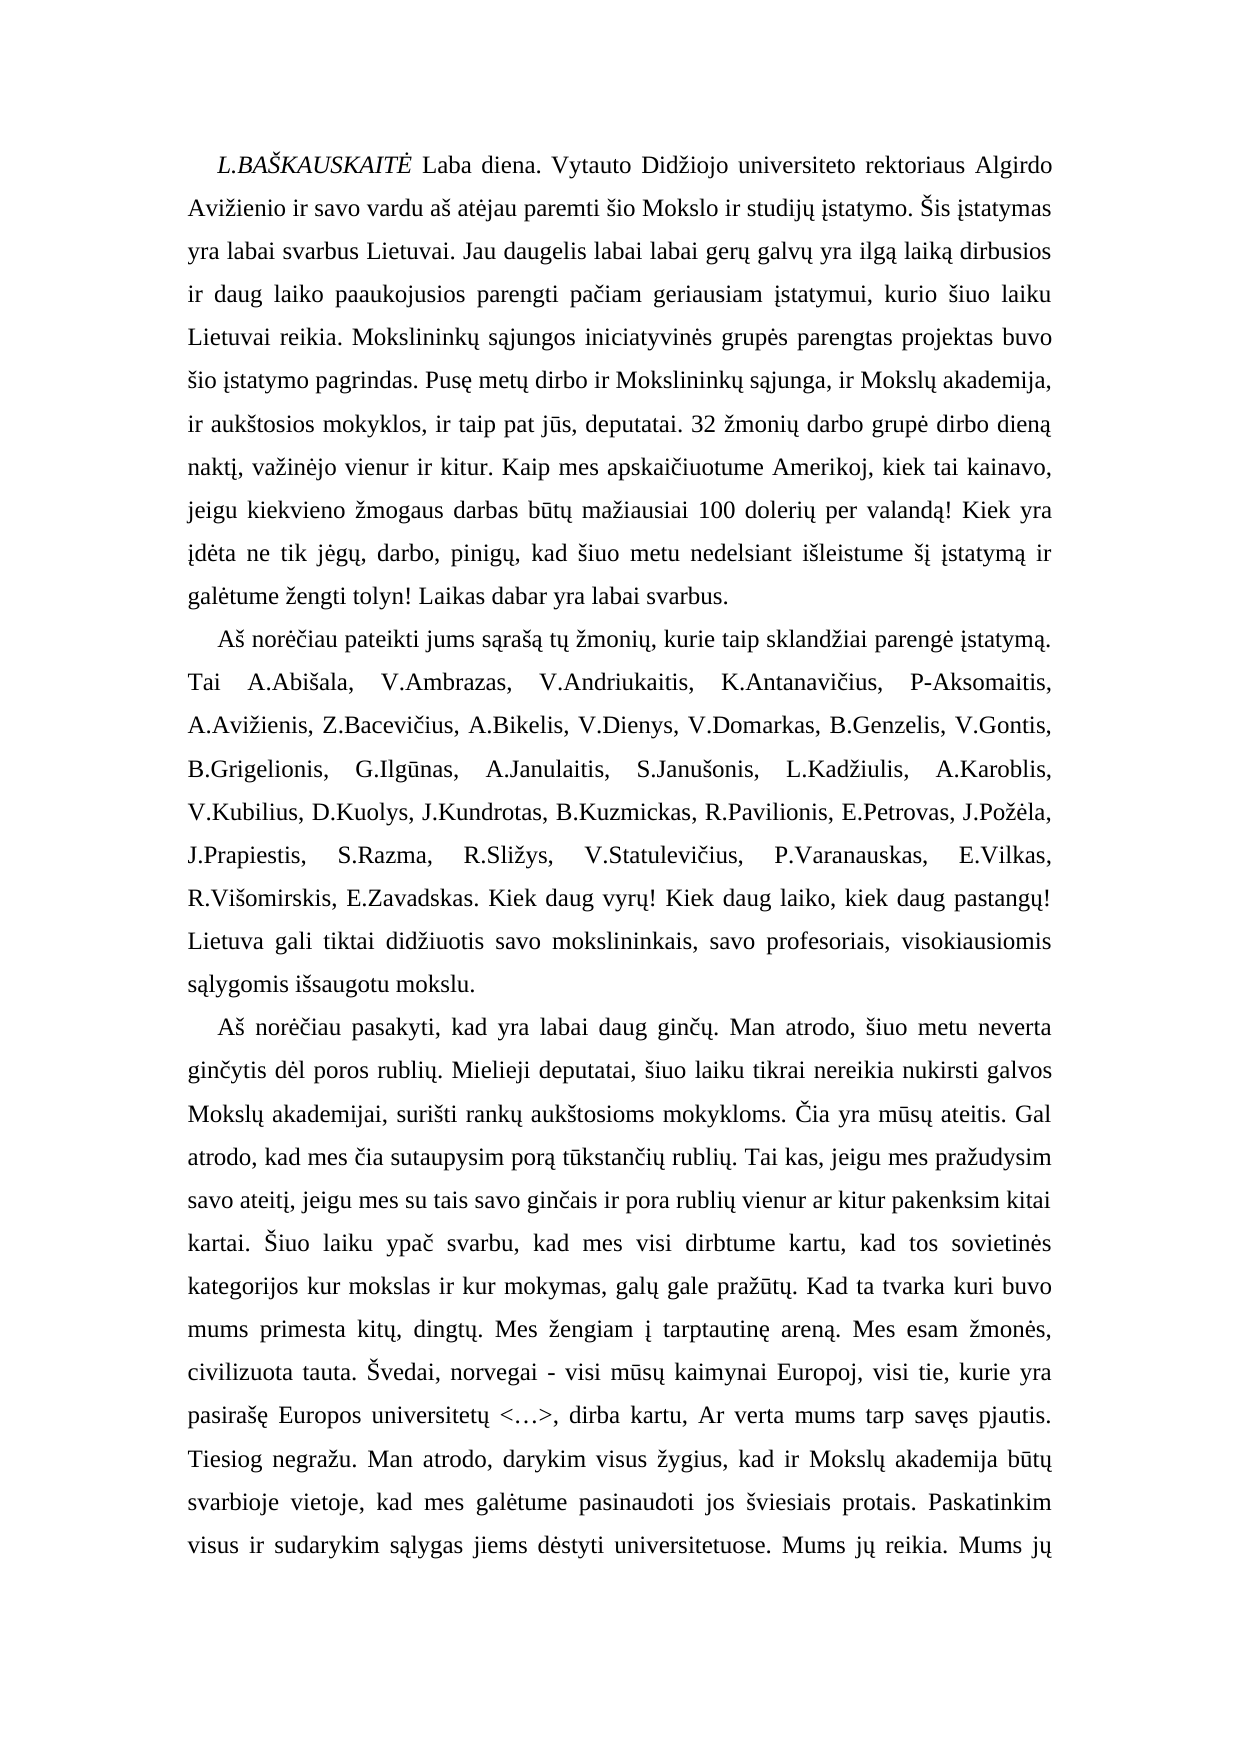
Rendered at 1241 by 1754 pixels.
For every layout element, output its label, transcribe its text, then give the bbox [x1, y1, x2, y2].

text L.BAŠKAUSKAITĖ Laba diena. Vytauto Didžiojo universiteto rektoriaus Algirdo Avižienio ir savo vardu aš atėjau paremti šio Mokslo ir studijų įstatymo. Šis įstatymas yra labai svarbus Lietuvai. Jau daugelis labai labai gerų galvų yra ilgą laiką dirbusios ir daug laiko paaukojusios parengti pačiam geriausiam įstatymui, kurio šiuo laiku Lietuvai reikia. Mokslininkų sąjungos iniciatyvinės grupės parengtas projektas buvo šio įstatymo pagrindas. Pusę metų dirbo ir Mokslininkų sąjunga, ir Mokslų akademija, ir aukštosios mokyklos, ir taip pat jūs, deputatai. 32 žmonių darbo grupė dirbo dieną naktį, važinėjo vienur ir kitur. Kaip mes apskaičiuotume Amerikoj, kiek tai kainavo, jeigu kiekvieno žmogaus darbas būtų mažiausiai 100 dolerių per valandą! Kiek yra įdėta ne tik jėgų, darbo, pinigų, kad šiuo metu nedelsiant išleistume šį įstatymą ir galėtume žengti tolyn! Laikas dabar yra labai svarbus. [187, 150, 1053, 610]
text Aš norėčiau pasakyti, kad yra labai daug ginčų. Man atrodo, šiuo metu neverta ginčytis dėl poros rublių. Mielieji deputatai, šiuo laiku tikrai nereikia nukirsti galvos Mokslų akademijai, surišti rankų aukštosioms mokykloms. Čia yra mūsų ateitis. Gal atrodo, kad mes čia sutaupysim porą tūkstančių rublių. Tai kas, jeigu mes pražudysim savo ateitį, jeigu mes su tais savo ginčais ir pora rublių vienur ar kitur pakenksim kitai kartai. Šiuo laiku ypač svarbu, kad mes visi dirbtume kartu, kad tos sovietinės kategorijos kur mokslas ir kur mokymas, galų gale pražūtų. Kad ta tvarka kuri buvo mums primesta kitų, dingtų. Mes žengiam į tarptautinę areną. Mes esam žmonės, civilizuota tauta. Švedai, norvegai - visi mūsų kaimynai Europoj, visi tie, kurie yra pasirašę Europos universitetų <…>, dirba kartu, Ar verta mums tarp savęs pjautis. Tiesiog negražu. Man atrodo, darykim visus žygius, kad ir Mokslų akademija būtų svarbioje vietoje, kad mes galėtume pasinaudoti jos šviesiais protais. Paskatinkim visus ir sudarykim sąlygas jiems dėstyti universitetuose. Mums jų reikia. Mums jų [187, 1012, 1053, 1559]
text Aš norėčiau pateikti jums sąrašą tų žmonių, kurie taip sklandžiai parengė įstatymą. Tai A.Abišala, V.Ambrazas, V.Andriukaitis, K.Antanavičius, P-Aksomaitis, A.Avižienis, Z.Bacevičius, A.Bikelis, V.Dienys, V.Domarkas, B.Genzelis, V.Gontis, B.Grigelionis, G.Ilgūnas, A.Janulaitis, S.Janušonis, L.Kadžiulis, A.Karoblis, V.Kubilius, D.Kuolys, J.Kundrotas, B.Kuzmickas, R.Pavilionis, E.Petrovas, J.Požėla, J.Prapiestis, S.Razma, R.Sližys, V.Statulevičius, P.Varanauskas, E.Vilkas, R.Višomirskis, E.Zavadskas. Kiek daug vyrų! Kiek daug laiko, kiek daug pastangų! Lietuva gali tiktai didžiuotis savo mokslininkais, savo profesoriais, visokiausiomis sąlygomis išsaugotu mokslu. [187, 624, 1053, 998]
